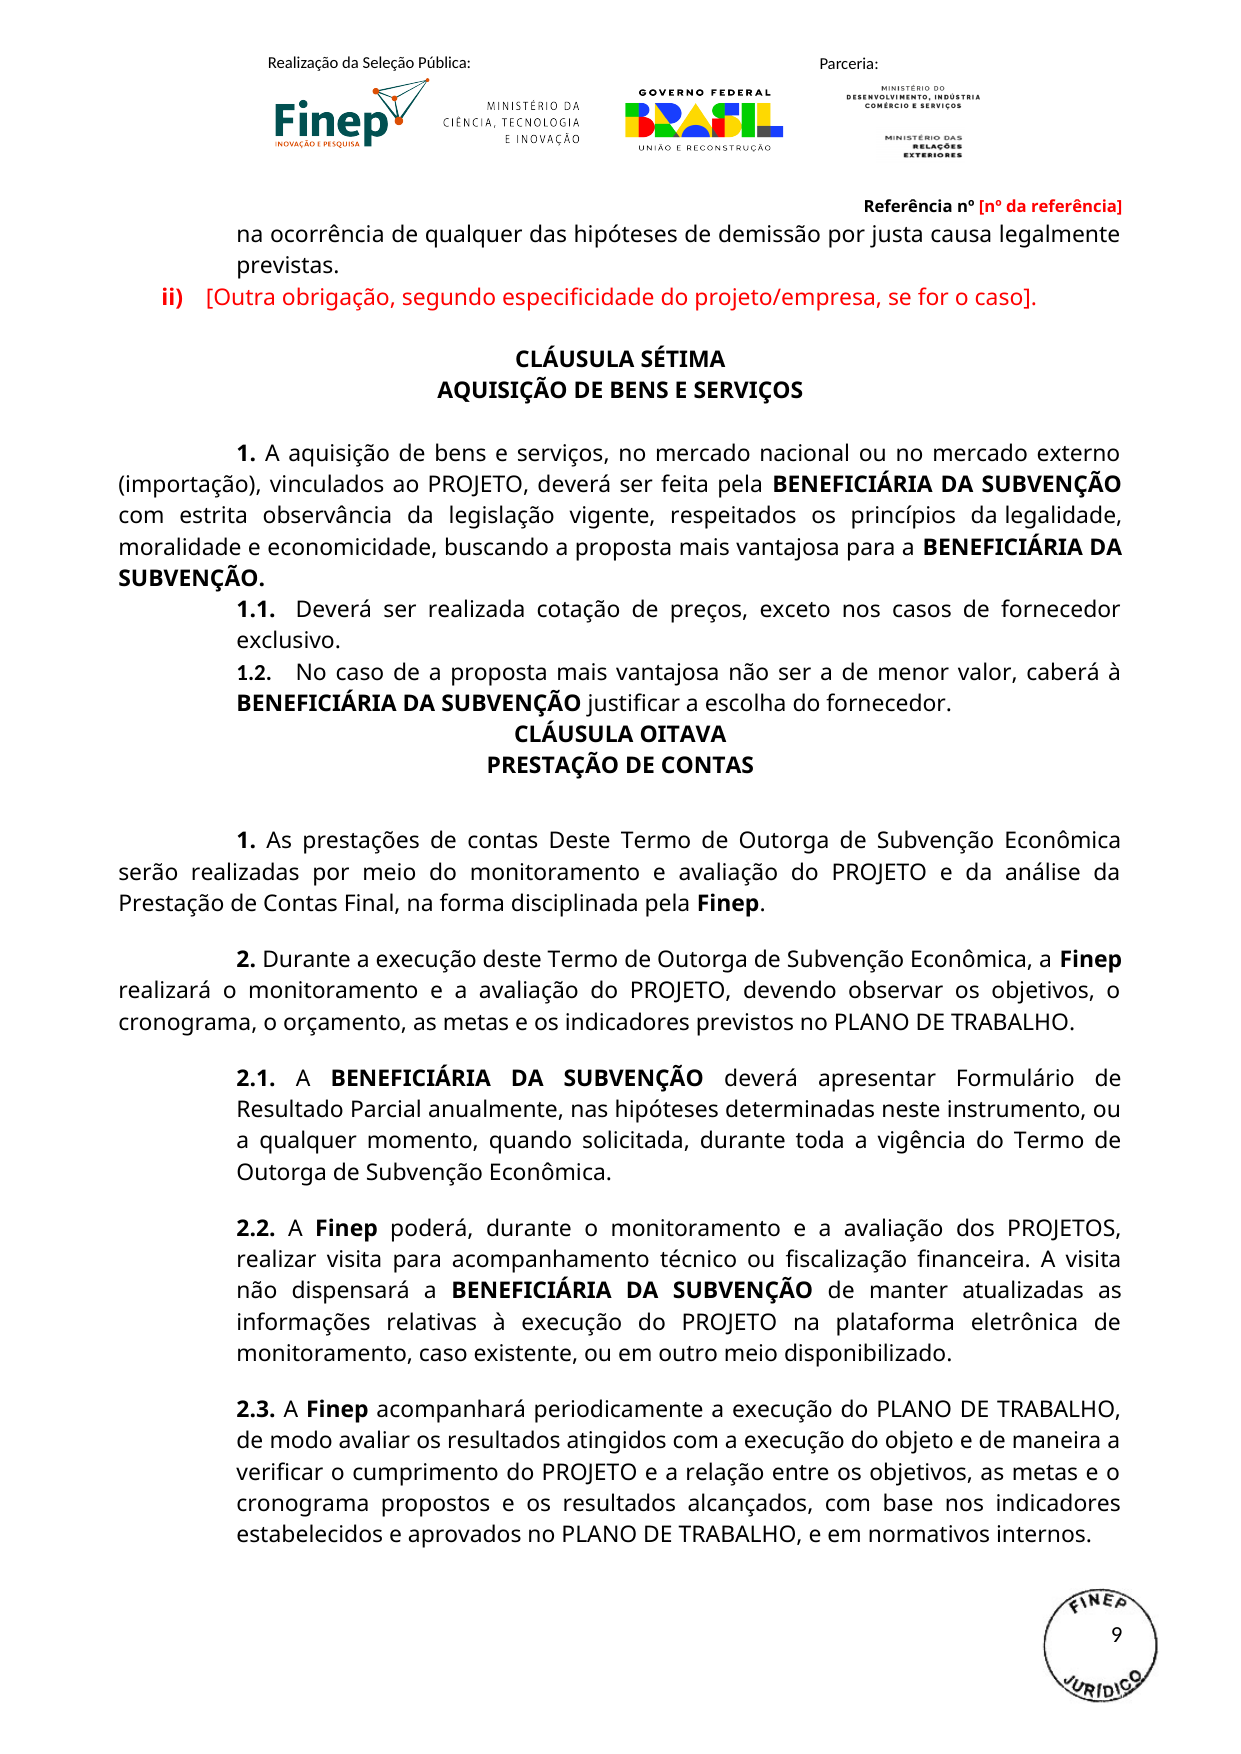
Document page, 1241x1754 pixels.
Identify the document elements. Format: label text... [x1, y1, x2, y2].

subtitle PRESTAÇÃO DE CONTAS [118, 749, 1122, 781]
list Deverá ser realizada cotação de preços, exceto nos casos de fornecedor exclusivo. [236, 593, 1122, 656]
subtitle AQUISIÇÃO DE BENS E SERVIÇOS [118, 374, 1122, 406]
list [Outra obrigação, segundo especificidade do projeto/empresa, se for o caso]. [118, 281, 1122, 312]
text 2.3. A Finep acompanhará periodicamente a execução do PLANO DE TRABALHO, de modo avaliar os resultados atingidos com a execução do objeto e de maneira a verificar o cumprimento do PROJETO e a relação entre os objetivos, as metas e o cronograma propostos e os resultados alcançados, com base nos indicadores estabelecidos e aprovados no PLANO DE TRABALHO, e em normativos internos. [236, 1393, 1122, 1549]
text 1. A aquisição de bens e serviços, no mercado nacional ou no mercado externo (importação), vinculados ao PROJETO, deverá ser feita pela BENEFICIÁRIA DA SUBVENÇÃO com estrita observância da legislação vigente, respeitados os princípios da legalidade, moralidade e economicidade, buscando a proposta mais vantajosa para a BENEFICIÁRIA DA SUBVENÇÃO. [118, 437, 1122, 593]
text 2.1. A BENEFICIÁRIA DA SUBVENÇÃO deverá apresentar Formulário de Resultado Parcial anualmente, nas hipóteses determinadas neste instrumento, ou a qualquer momento, quando solicitada, durante toda a vigência do Termo de Outorga de Subvenção Econômica. [236, 1062, 1122, 1187]
list No caso de a proposta mais vantajosa não ser a de menor valor, caberá à BENEFICIÁRIA DA SUBVENÇÃO justificar a escolha do fornecedor. [236, 656, 1122, 718]
subtitle CLÁUSULA OITAVA [118, 718, 1122, 749]
list na ocorrência de qualquer das hipóteses de demissão por justa causa legalmente previstas. [236, 218, 1122, 281]
text 1. As prestações de contas Deste Termo de Outorga de Subvenção Econômica serão realizadas por meio do monitoramento e avaliação do PROJETO e da análise da Prestação de Contas Final, na forma disciplinada pela Finep. [118, 824, 1122, 918]
subtitle CLÁUSULA SÉTIMA [118, 343, 1122, 374]
text 2. Durante a execução deste Termo de Outorga de Subvenção Econômica, a Finep realizará o monitoramento e a avaliação do PROJETO, devendo observar os objetivos, o cronograma, o orçamento, as metas e os indicadores previstos no PLANO DE TRABALHO. [118, 943, 1122, 1037]
text 2.2. A Finep poderá, durante o monitoramento e a avaliação dos PROJETOS, realizar visita para acompanhamento técnico ou fiscalização financeira. A visita não dispensará a BENEFICIÁRIA DA SUBVENÇÃO de manter atualizadas as informações relativas à execução do PROJETO na plataforma eletrônica de monitoramento, caso existente, ou em outro meio disponibilizado. [236, 1212, 1122, 1368]
